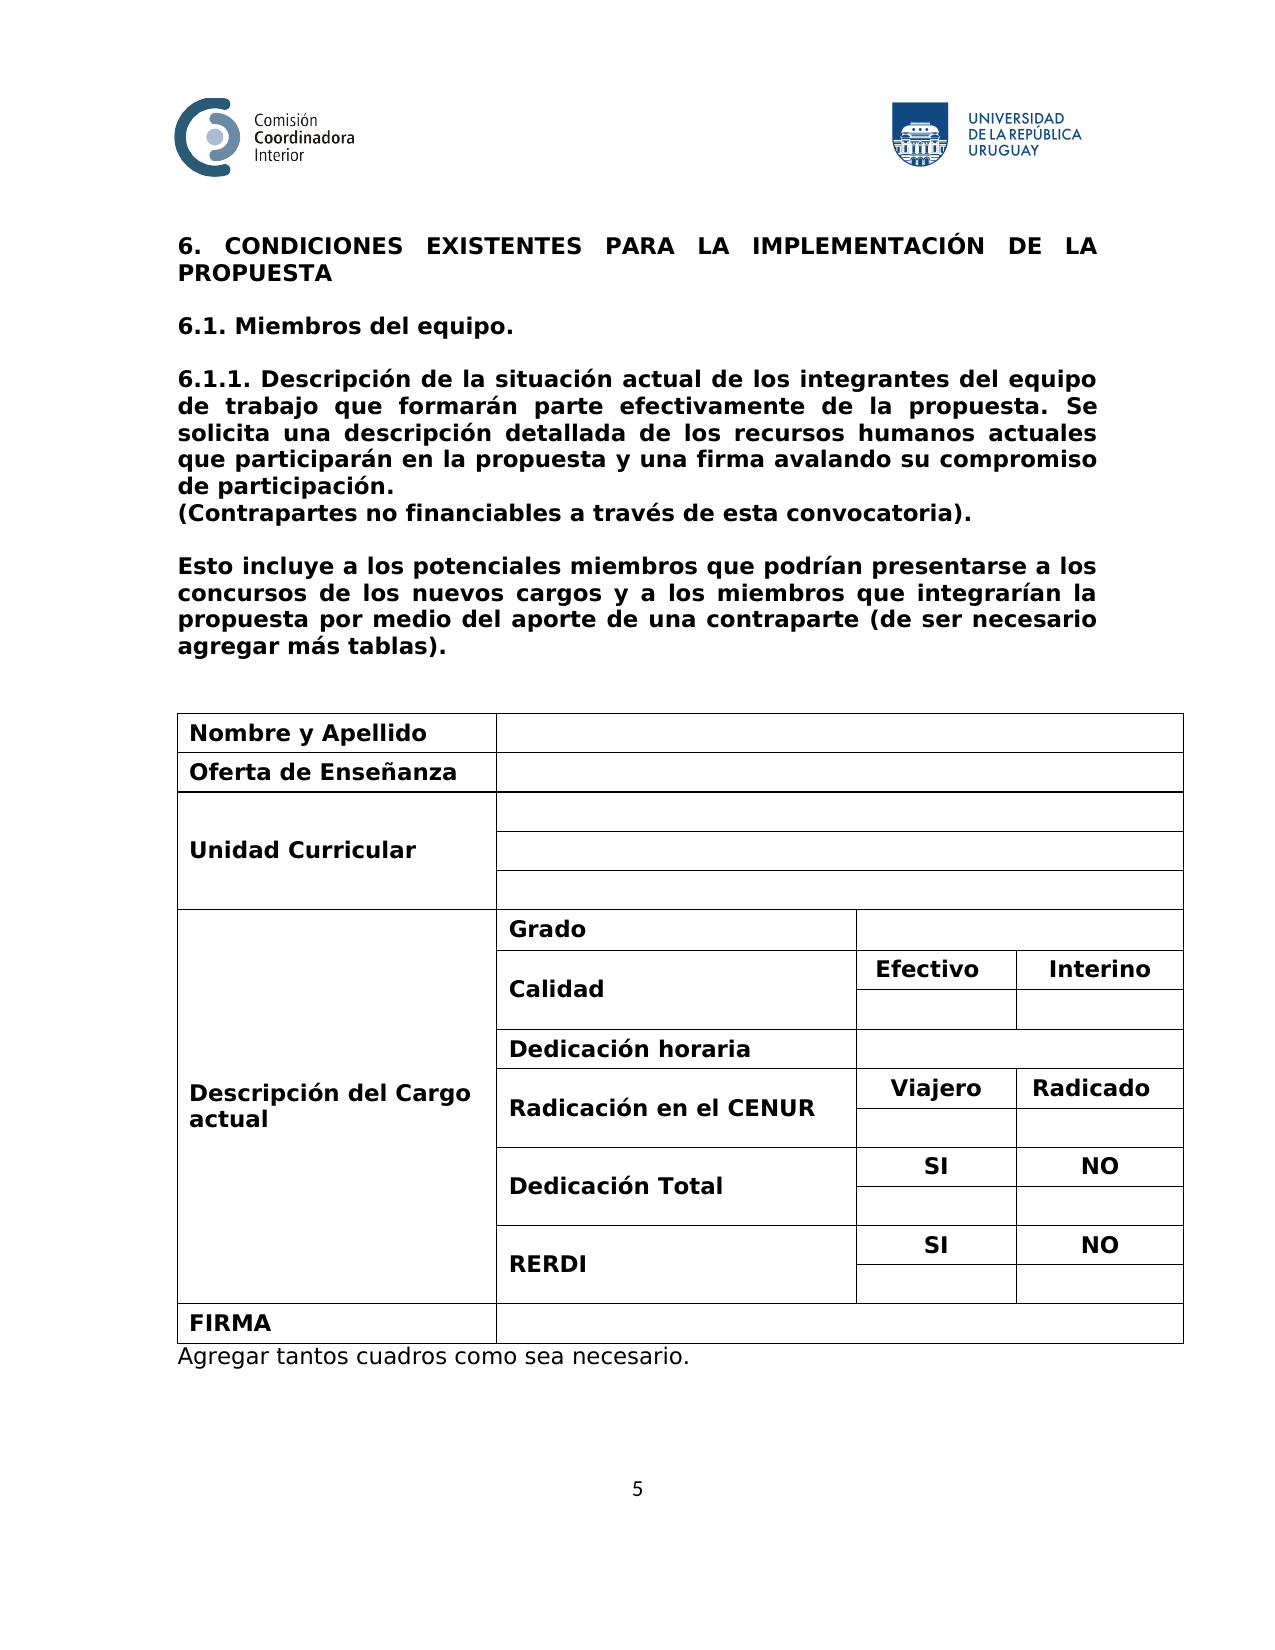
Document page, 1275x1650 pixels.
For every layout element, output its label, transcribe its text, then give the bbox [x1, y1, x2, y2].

table_cell Efectivo [857, 951, 1016, 989]
table_cell NO [1017, 1226, 1183, 1264]
text Esto incluye a los potenciales miembros que podrían presentarse a los concursos de los nuevos cargos y a los miembros que integrarían la propuesta por medio del aporte de una contraparte (de ser necesario agregar más tablas). [177, 553, 1098, 660]
picture [174, 98, 354, 177]
table_cell Radicación en el CENUR [497, 1069, 856, 1147]
table_cell FIRMA [178, 1304, 496, 1342]
text 6.1.1. Descripción de la situación actual de los integrantes del equipo de trabajo que formarán parte efectivamente de la propuesta. Se solicita una descripción detallada de los recursos humanos actuales que participarán en la propuesta y una firma avalando su compromiso de participación. [177, 366, 1098, 500]
table_cell Descripción del Cargo actual [178, 910, 496, 1303]
table_cell [1017, 1109, 1183, 1147]
table_cell Dedicación horaria [497, 1030, 856, 1068]
table_cell [857, 910, 1183, 949]
table_cell Unidad Curricular [178, 793, 496, 909]
table_cell [857, 1265, 1016, 1303]
table_cell [857, 1109, 1016, 1147]
table_cell [497, 753, 1183, 791]
text 6.1. Miembros del equipo. [177, 313, 1098, 340]
table_cell [1017, 1265, 1183, 1303]
table_cell [1017, 1187, 1183, 1225]
table_cell Radicado [1017, 1069, 1183, 1107]
table_cell [497, 793, 1183, 831]
text Agregar tantos cuadros como sea necesario. [177, 1344, 1098, 1370]
table_cell SI [857, 1148, 1016, 1186]
table_header Nombre y Apellido [178, 714, 496, 752]
table_cell Dedicación Total [497, 1148, 856, 1225]
table_cell [857, 990, 1016, 1029]
table_cell [497, 871, 1183, 909]
table_cell [1017, 990, 1183, 1029]
picture [871, 82, 1103, 188]
table_cell SI [857, 1226, 1016, 1264]
table_cell RERDI [497, 1226, 856, 1303]
table_cell [857, 1030, 1183, 1068]
table_cell [497, 832, 1183, 870]
table_header [497, 714, 1183, 752]
table_cell [497, 1304, 1183, 1342]
table_cell Viajero [857, 1069, 1016, 1107]
table_cell Oferta de Enseñanza [178, 753, 496, 791]
text 6. CONDICIONES EXISTENTES PARA LA IMPLEMENTACIÓN DE LA PROPUESTA [177, 233, 1098, 286]
table_cell Calidad [497, 951, 856, 1029]
table_cell NO [1017, 1148, 1183, 1186]
table_cell [857, 1187, 1016, 1225]
text (Contrapartes no financiables a través de esta convocatoria). [177, 500, 1098, 526]
table_cell Grado [497, 910, 856, 949]
table_cell Interino [1017, 951, 1183, 989]
